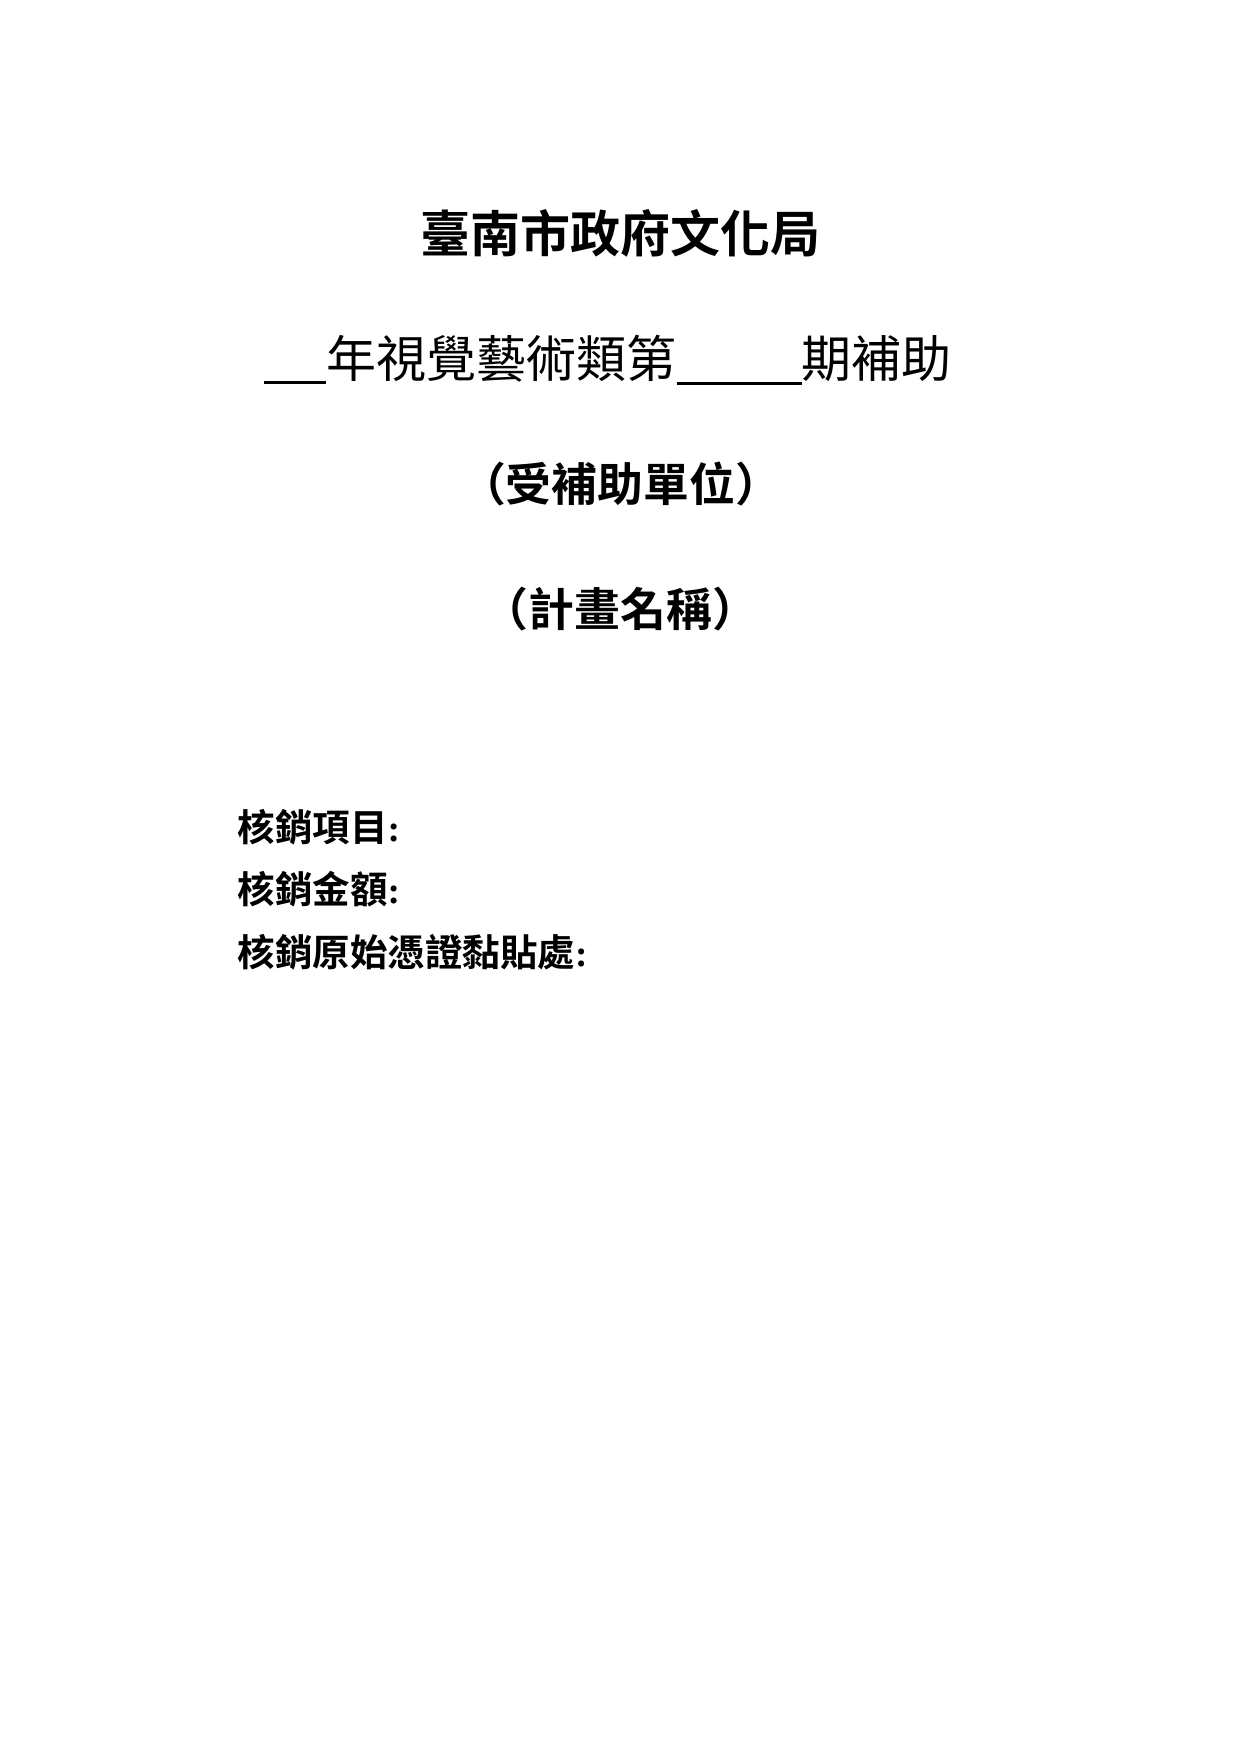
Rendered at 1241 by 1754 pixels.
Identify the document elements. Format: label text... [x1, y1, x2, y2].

text （計畫名稱） [187, 533, 1053, 658]
text 臺南市政府文化局 [187, 158, 1053, 283]
text 核銷金額: [187, 846, 1053, 908]
text 核銷原始憑證黏貼處: [187, 908, 1053, 971]
text （受補助單位） [187, 408, 1053, 533]
text 年視覺藝術類第 期補助 [187, 283, 1053, 408]
text 核銷項目: [237, 783, 1053, 846]
